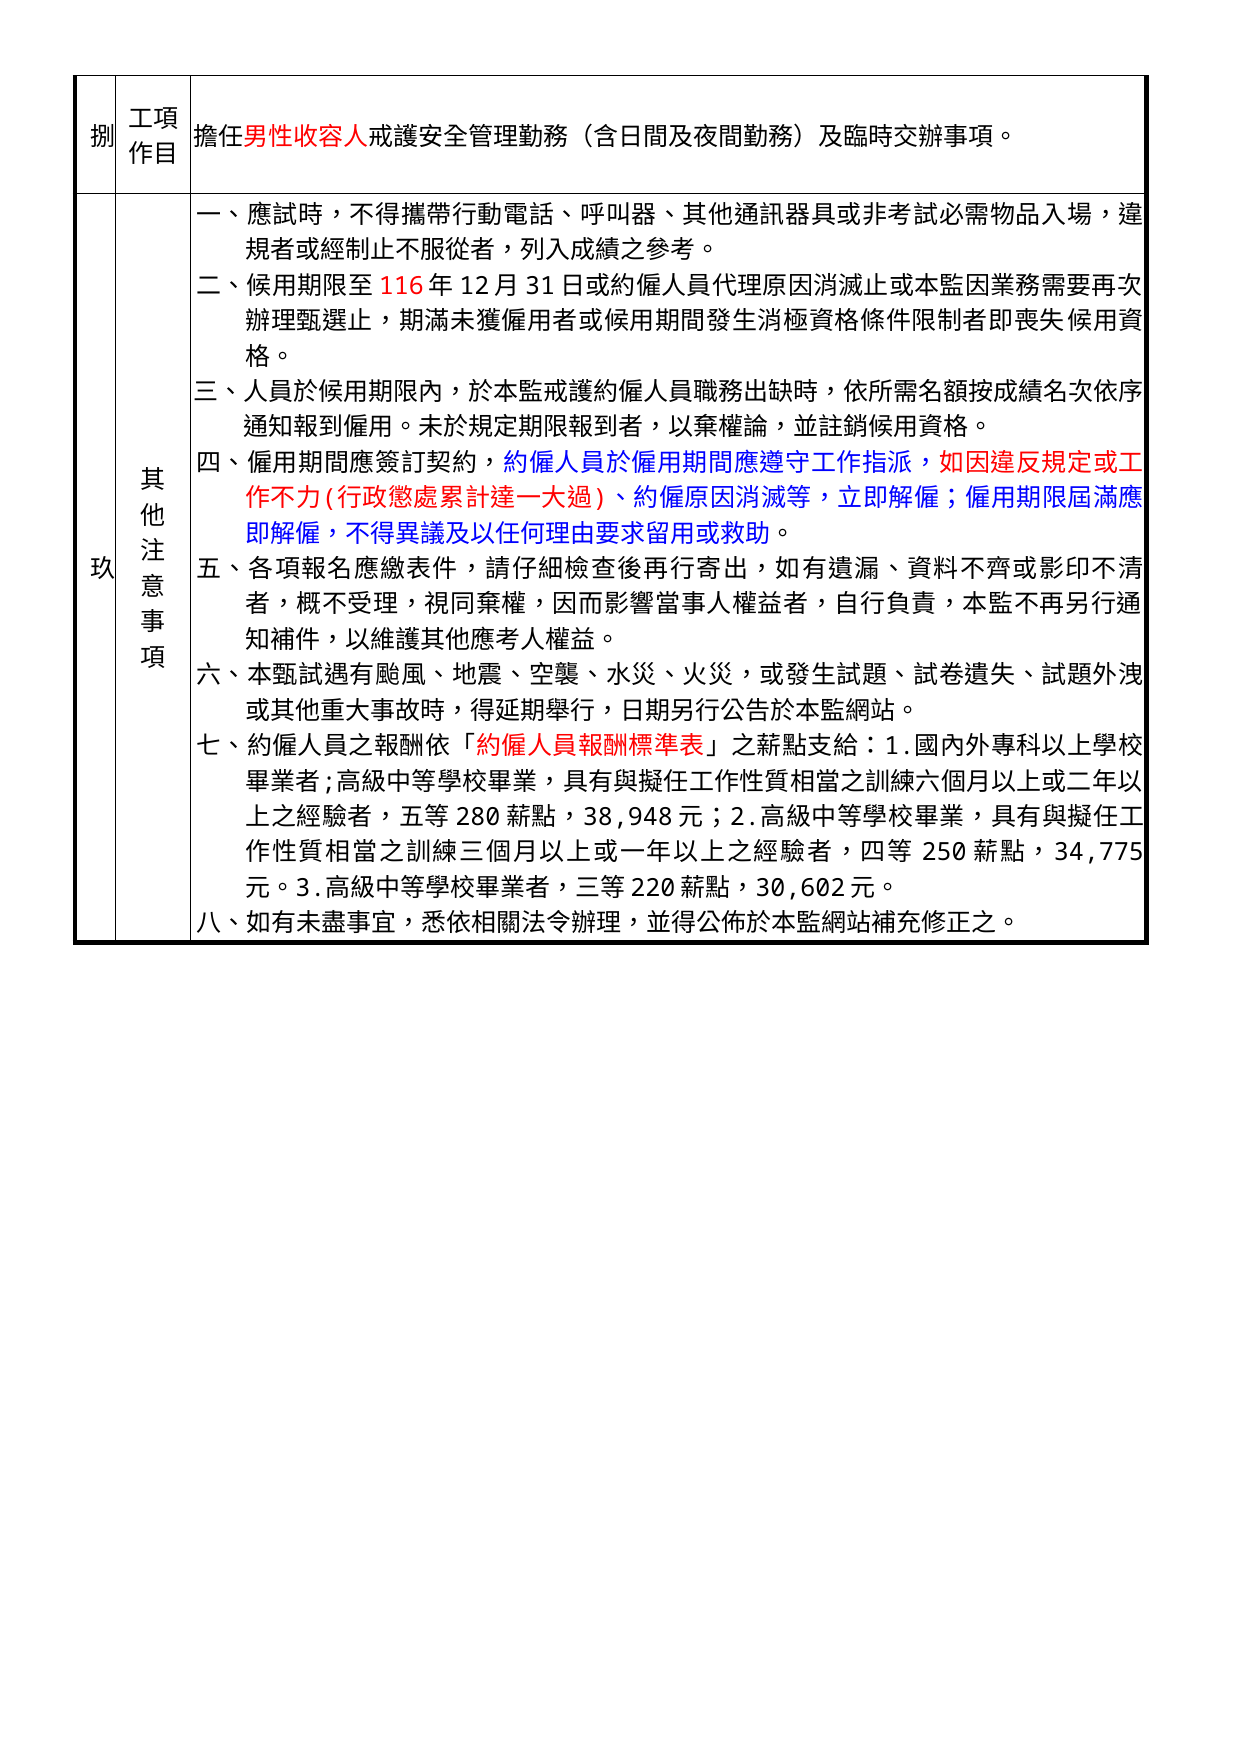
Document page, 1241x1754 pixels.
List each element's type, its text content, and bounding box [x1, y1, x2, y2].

table_cell 捌 [77, 76, 115, 193]
table_cell 一、應試時，不得攜帶行動電話、呼叫器、其他通訊器具或非考試必需物品入場，違規者或經制止不服從者，列入成績之參考。 二、候用期限至116年12月31日或約僱人員代理原因消滅止或本監因業務需要再次辦理甄選止，期滿未獲僱用者或候用期間發生消極資格條件限制者即喪失候用資格。 三、人員於候用期限內，於本監戒護約僱人員職務出缺時，依所需名額按成績名次依序通知報到僱用。未於規定期限報到者，以棄權論，並註銷候用資格。 四、僱用期間應簽訂契約，約僱人員於僱用期間應遵守工作指派，如因違反規定或工作不力(行政懲處累計達一大過)、約僱原因消滅等，立即解僱；僱用期限屆滿應即解僱，不得異議及以任何理由要求留用或救助。 五、各項報名應繳表件，請仔細檢查後再行寄出，如有遺漏、資料不齊或影印不清者，概不受理，視同棄權，因而影響當事人權益者，自行負責，本監不再另行通知補件，以維護其他應考人權益。 六、本甄試遇有颱風、地震、空襲、水災、火災，或發生試題、試卷遺失、試題外洩或其他重大事故時，得延期舉行，日期另行公告於本監網站。 七、約僱人員之報酬依「約僱人員報酬標準表」之薪點支給：1.國內外專科以上學校畢業者;高級中等學校畢業，具有與擬任工作性質相當之訓練六個月以上或二年以上之經驗者，五等280薪點，38,948元；2.高級中等學校畢業，具有與擬任工作性質相當之訓練三個月以上或一年以上之經驗者，四等250薪點，34,775元。3.高級中等學校畢業者，三等220薪點，30,602元。 八、如有未盡事宜，悉依相關法令辦理，並得公佈於本監網站補充修正之。 [191, 194, 1144, 940]
table_cell 工項 作目 [116, 76, 190, 193]
table_cell 其他注意事項 [116, 194, 190, 940]
table_cell 玖 [77, 194, 115, 940]
table_cell 擔任男性收容人戒護安全管理勤務（含日間及夜間勤務）及臨時交辦事項。 [191, 76, 1144, 193]
